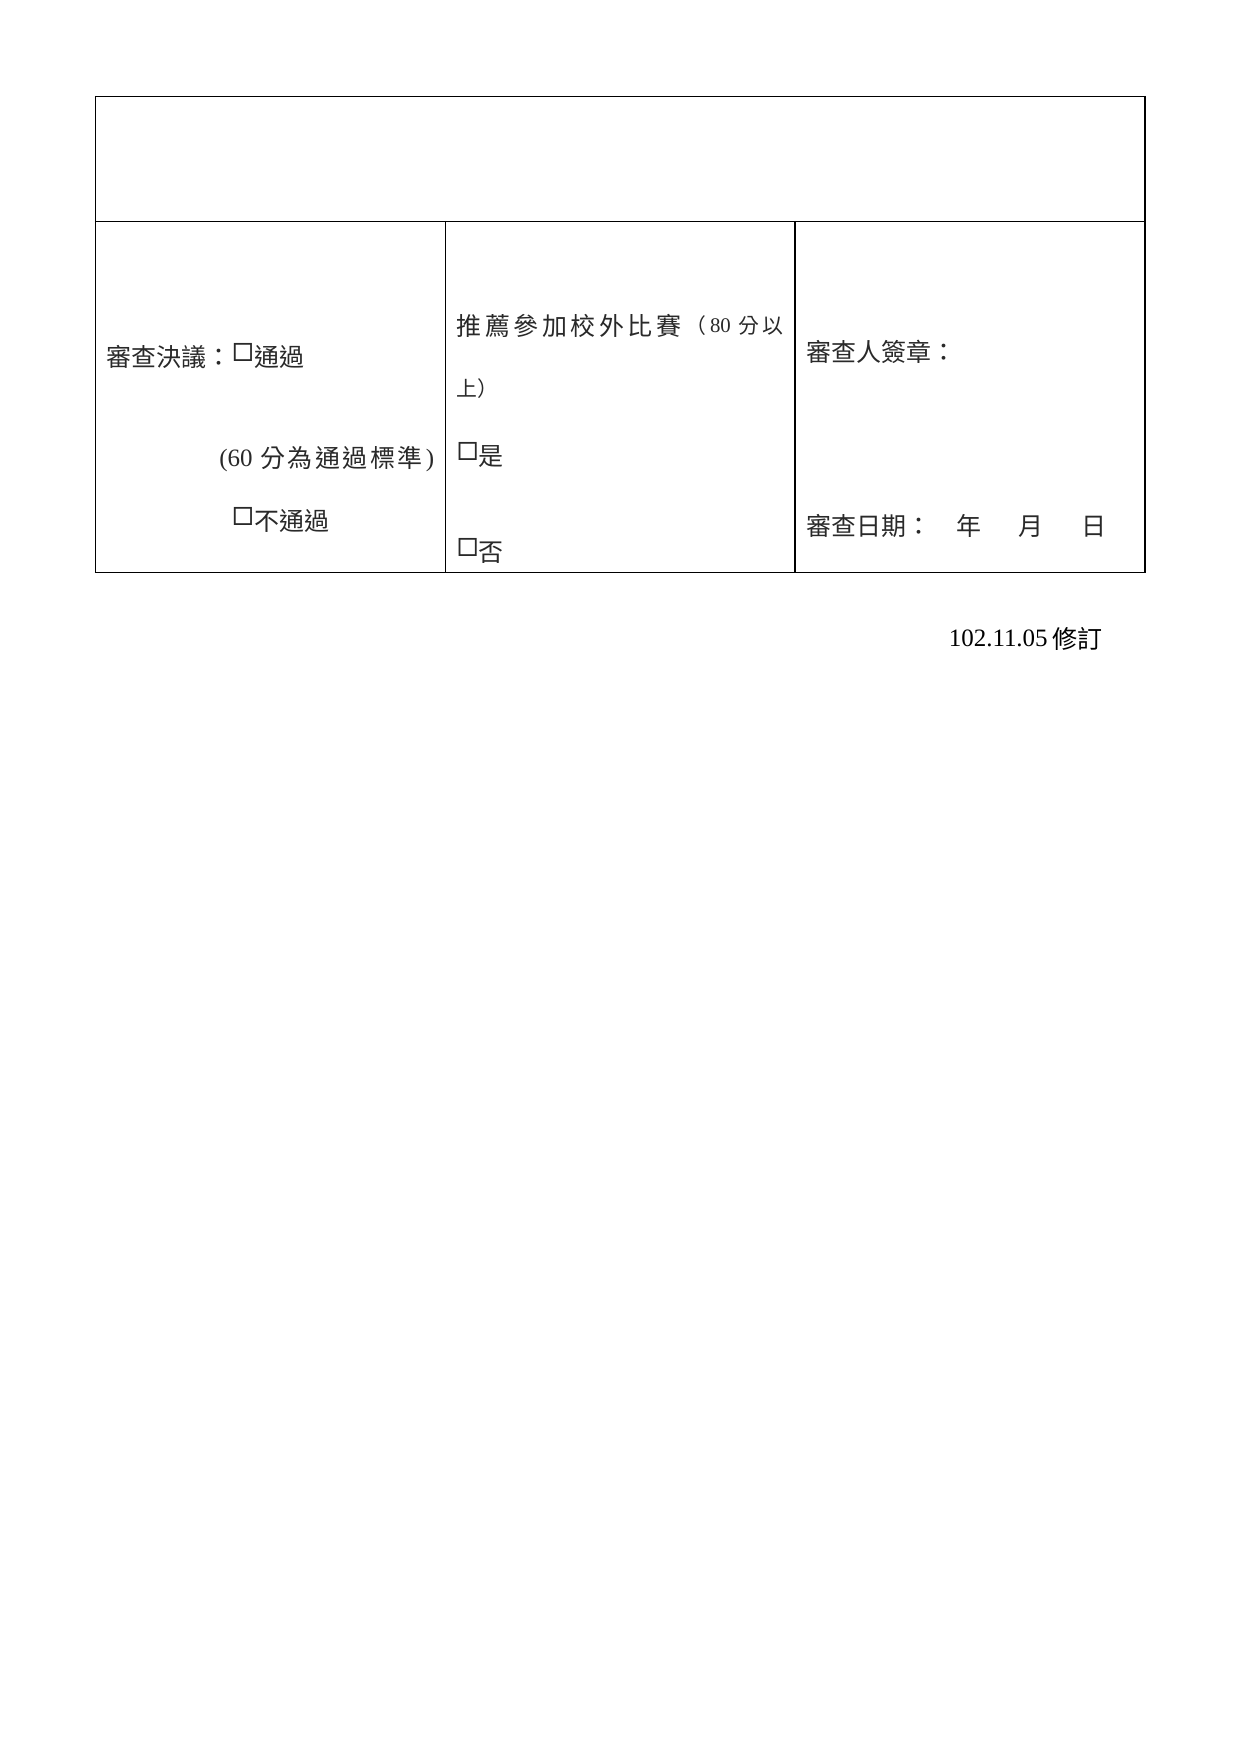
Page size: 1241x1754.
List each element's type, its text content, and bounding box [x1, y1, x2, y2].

table_cell 審查人簽章： 審查日期： 年 月 日 [796, 222, 1144, 572]
text 102.11.05修訂 [187, 596, 1102, 658]
table_cell 推薦參加校外比賽（80分以上） 是 否 [446, 222, 794, 572]
table_cell [96, 97, 1144, 221]
table_cell 審查決議：通過 (60分為通過標準) 不通過 [96, 222, 445, 572]
